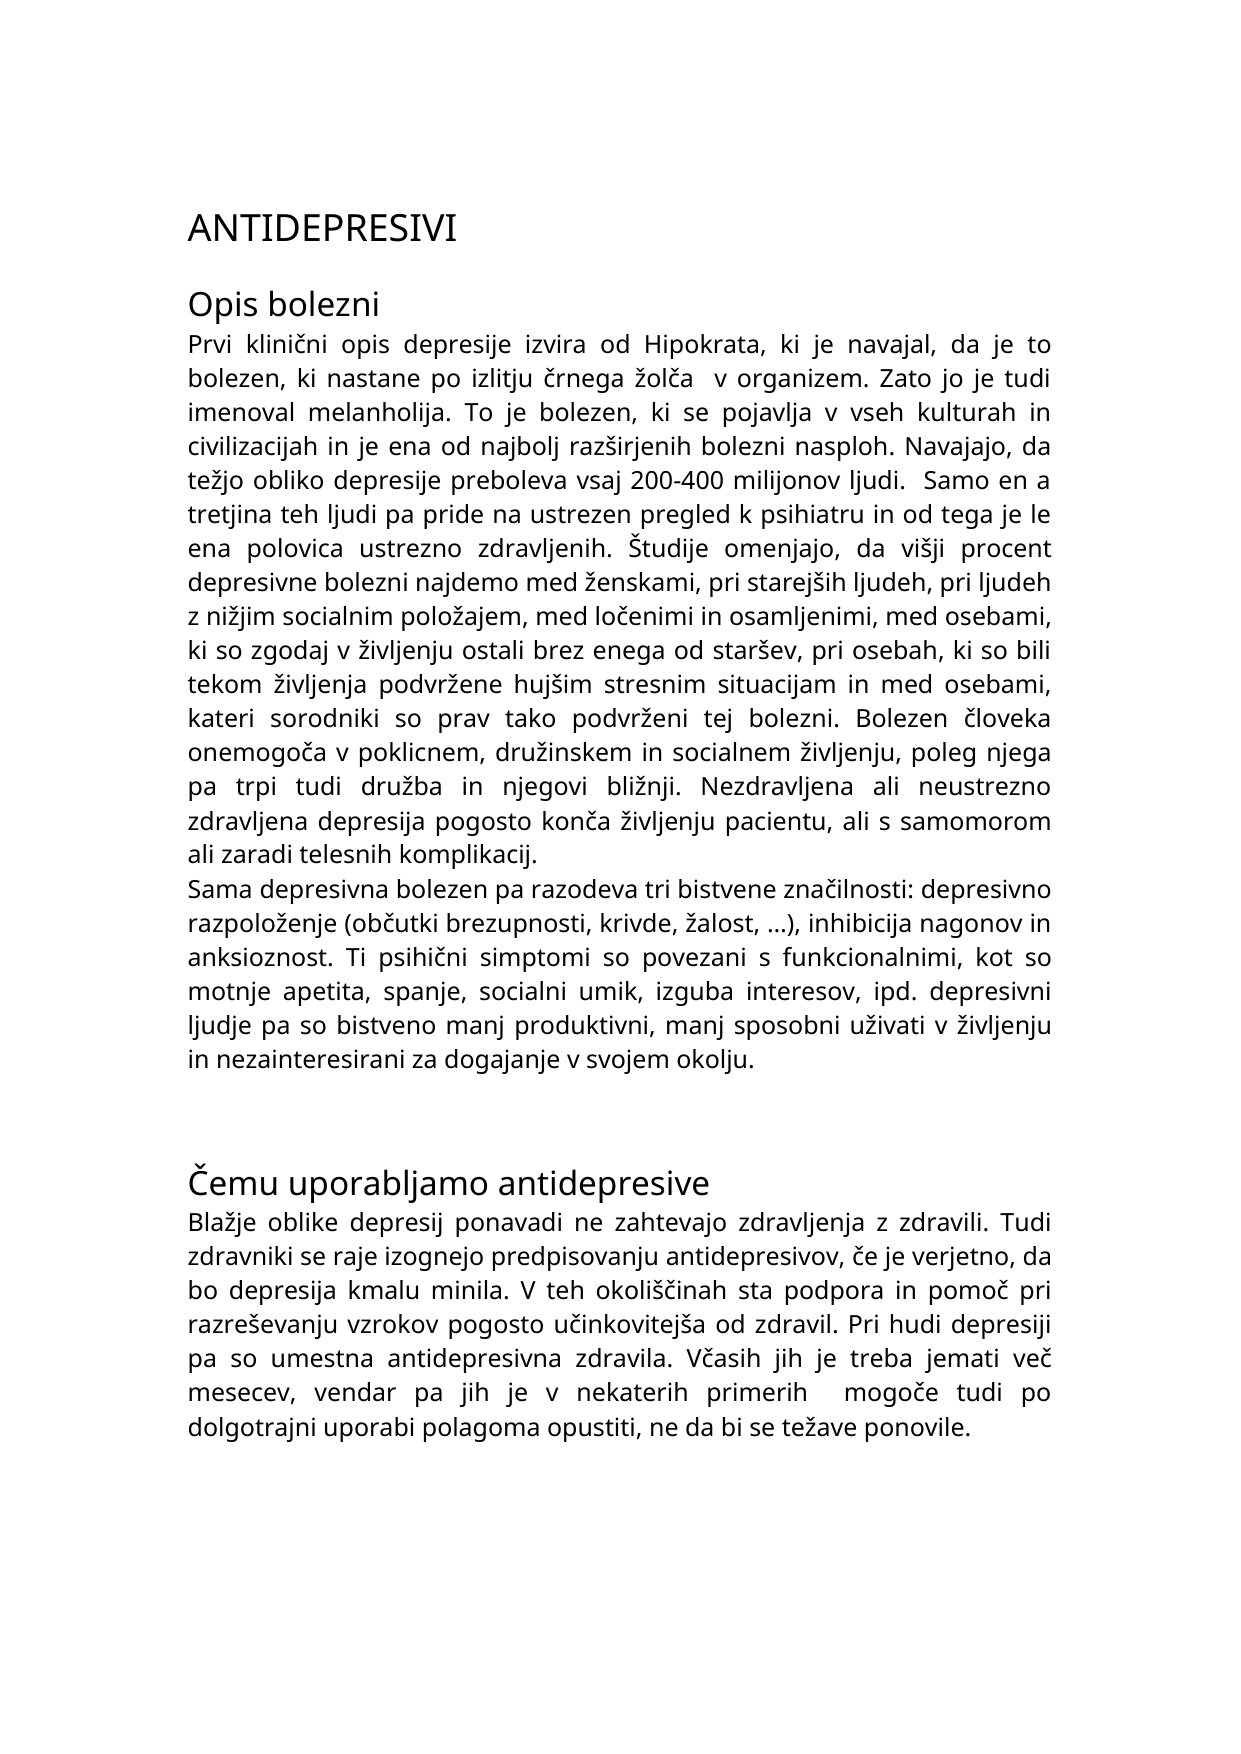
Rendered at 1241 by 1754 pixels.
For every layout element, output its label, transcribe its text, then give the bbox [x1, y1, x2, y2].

subtitle Čemu uporabljamo antidepresive [187, 1159, 1053, 1205]
text Prvi klinični opis depresije izvira od Hipokrata, ki je navajal, da je to bolezen, ki nastane po izlitju črnega žolča v organizem. Zato jo je tudi imenoval melanholija. To je bolezen, ki se pojavlja v vseh kulturah in civilizacijah in je ena od najbolj razširjenih bolezni nasploh. Navajajo, da težjo obliko depresije preboleva vsaj 200-400 milijonov ljudi. Samo en a tretjina teh ljudi pa pride na ustrezen pregled k psihiatru in od tega je le ena polovica ustrezno zdravljenih. Študije omenjajo, da višji procent depresivne bolezni najdemo med ženskami, pri starejših ljudeh, pri ljudeh z nižjim socialnim položajem, med ločenimi in osamljenimi, med osebami, ki so zgodaj v življenju ostali brez enega od staršev, pri osebah, ki so bili tekom življenja podvržene hujšim stresnim situacijam in med osebami, kateri sorodniki so prav tako podvrženi tej bolezni. Bolezen človeka onemogoča v poklicnem, družinskem in socialnem življenju, poleg njega pa trpi tudi družba in njegovi bližnji. Nezdravljena ali neustrezno zdravljena depresija pogosto konča življenju pacientu, ali s samomorom ali zaradi telesnih komplikacij. [187, 326, 1053, 871]
subtitle ANTIDEPRESIVI [187, 201, 1053, 252]
text Sama depresivna bolezen pa razodeva tri bistvene značilnosti: depresivno razpoloženje (občutki brezupnosti, krivde, žalost, …), inhibicija nagonov in anksioznost. Ti psihični simptomi so povezani s funkcionalnimi, kot so motnje apetita, spanje, socialni umik, izguba interesov, ipd. depresivni ljudje pa so bistveno manj produktivni, manj sposobni uživati v življenju in nezainteresirani za dogajanje v svojem okolju. [187, 871, 1053, 1076]
text Blažje oblike depresij ponavadi ne zahtevajo zdravljenja z zdravili. Tudi zdravniki se raje izognejo predpisovanju antidepresivov, če je verjetno, da bo depresija kmalu minila. V teh okoliščinah sta podpora in pomoč pri razreševanju vzrokov pogosto učinkovitejša od zdravil. Pri hudi depresiji pa so umestna antidepresivna zdravila. Včasih jih je treba jemati več mesecev, vendar pa jih je v nekaterih primerih mogoče tudi po dolgotrajni uporabi polagoma opustiti, ne da bi se težave ponovile. [187, 1205, 1053, 1443]
subtitle Opis bolezni [187, 281, 1053, 326]
